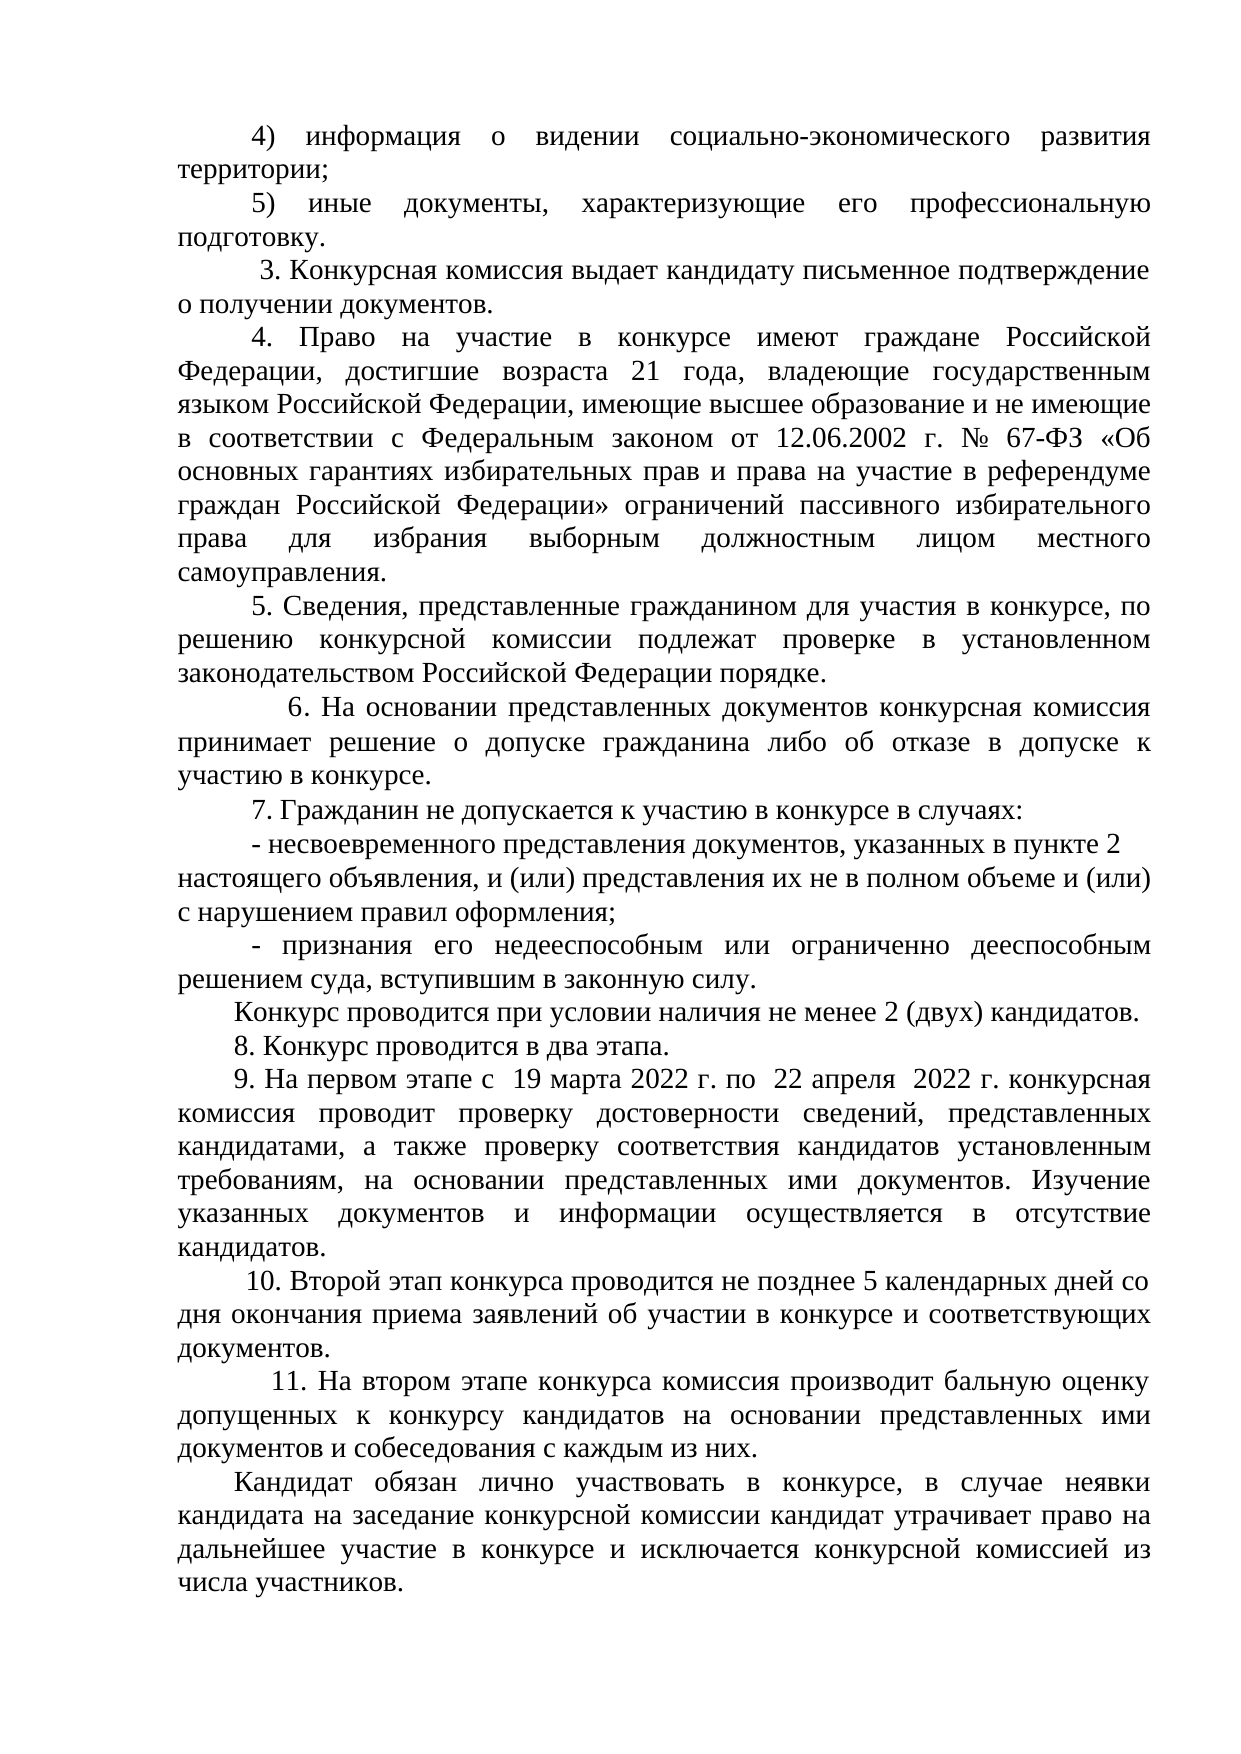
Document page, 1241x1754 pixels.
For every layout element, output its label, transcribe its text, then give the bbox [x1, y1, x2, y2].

text 4) информация о видении социально-экономического развития территории; [177, 118, 1152, 185]
text Кандидат обязан лично участвовать в конкурсе, в случае неявки кандидата на заседание конкурсной комиссии кандидат утрачивает право на дальнейшее участие в конкурсе и исключается конкурсной комиссией из числа участников. [177, 1464, 1152, 1598]
text Конкурс проводится при условии наличия не менее 2 (двух) кандидатов. [177, 994, 1152, 1028]
text - признания его недееспособным или ограниченно дееспособным решением суда, вступившим в законную силу. [177, 927, 1152, 994]
text - несвоевременного представления документов, указанных в пункте 2 [177, 827, 1152, 860]
text 8. Конкурс проводится в два этапа. [177, 1028, 1152, 1061]
text 5) иные документы, характеризующие его профессиональную подготовку. [177, 185, 1152, 252]
text 10. Второй этап конкурса проводится не позднее 5 календарных дней со дня окончания приема заявлений об участии в конкурсе и соответствующих документов. [177, 1263, 1152, 1363]
text 7. Гражданин не допускается к участию в конкурсе в случаях: [177, 791, 1152, 827]
text 5. Сведения, представленные гражданином для участия в конкурсе, по решению конкурсной комиссии подлежат проверке в установленном законодательством Российской Федерации порядке. [177, 588, 1152, 688]
text настоящего объявления, и (или) представления их не в полном объеме и (или) с нарушением правил оформления; [177, 860, 1152, 927]
text 9. На первом этапе с 19 марта 2022 г. по 22 апреля 2022 г. конкурсная комиссия проводит проверку достоверности сведений, представленных кандидатами, а также проверку соответствия кандидатов установленным требованиям, на основании представленных ими документов. Изучение указанных документов и информации осуществляется в отсутствие кандидатов. [177, 1061, 1152, 1263]
text 6. На основании представленных документов конкурсная комиссия принимает решение о допуске гражданина либо об отказе в допуске к участию в конкурсе. [177, 688, 1152, 791]
text 3. Конкурсная комиссия выдает кандидату письменное подтверждение о получении документов. [177, 252, 1152, 319]
text 11. На втором этапе конкурса комиссия производит бальную оценку допущенных к конкурсу кандидатов на основании представленных ими документов и собеседования с каждым из них. [177, 1363, 1152, 1464]
text 4. Право на участие в конкурсе имеют граждане Российской Федерации, достигшие возраста 21 года, владеющие государственным языком Российской Федерации, имеющие высшее образование и не имеющие в соответствии с Федеральным законом от 12.06.2002 г. № 67-ФЗ «Об основных гарантиях избирательных прав и права на участие в референдуме граждан Российской Федерации» ограничений пассивного избирательного права для избрания выборным должностным лицом местного самоуправления. [177, 319, 1152, 588]
